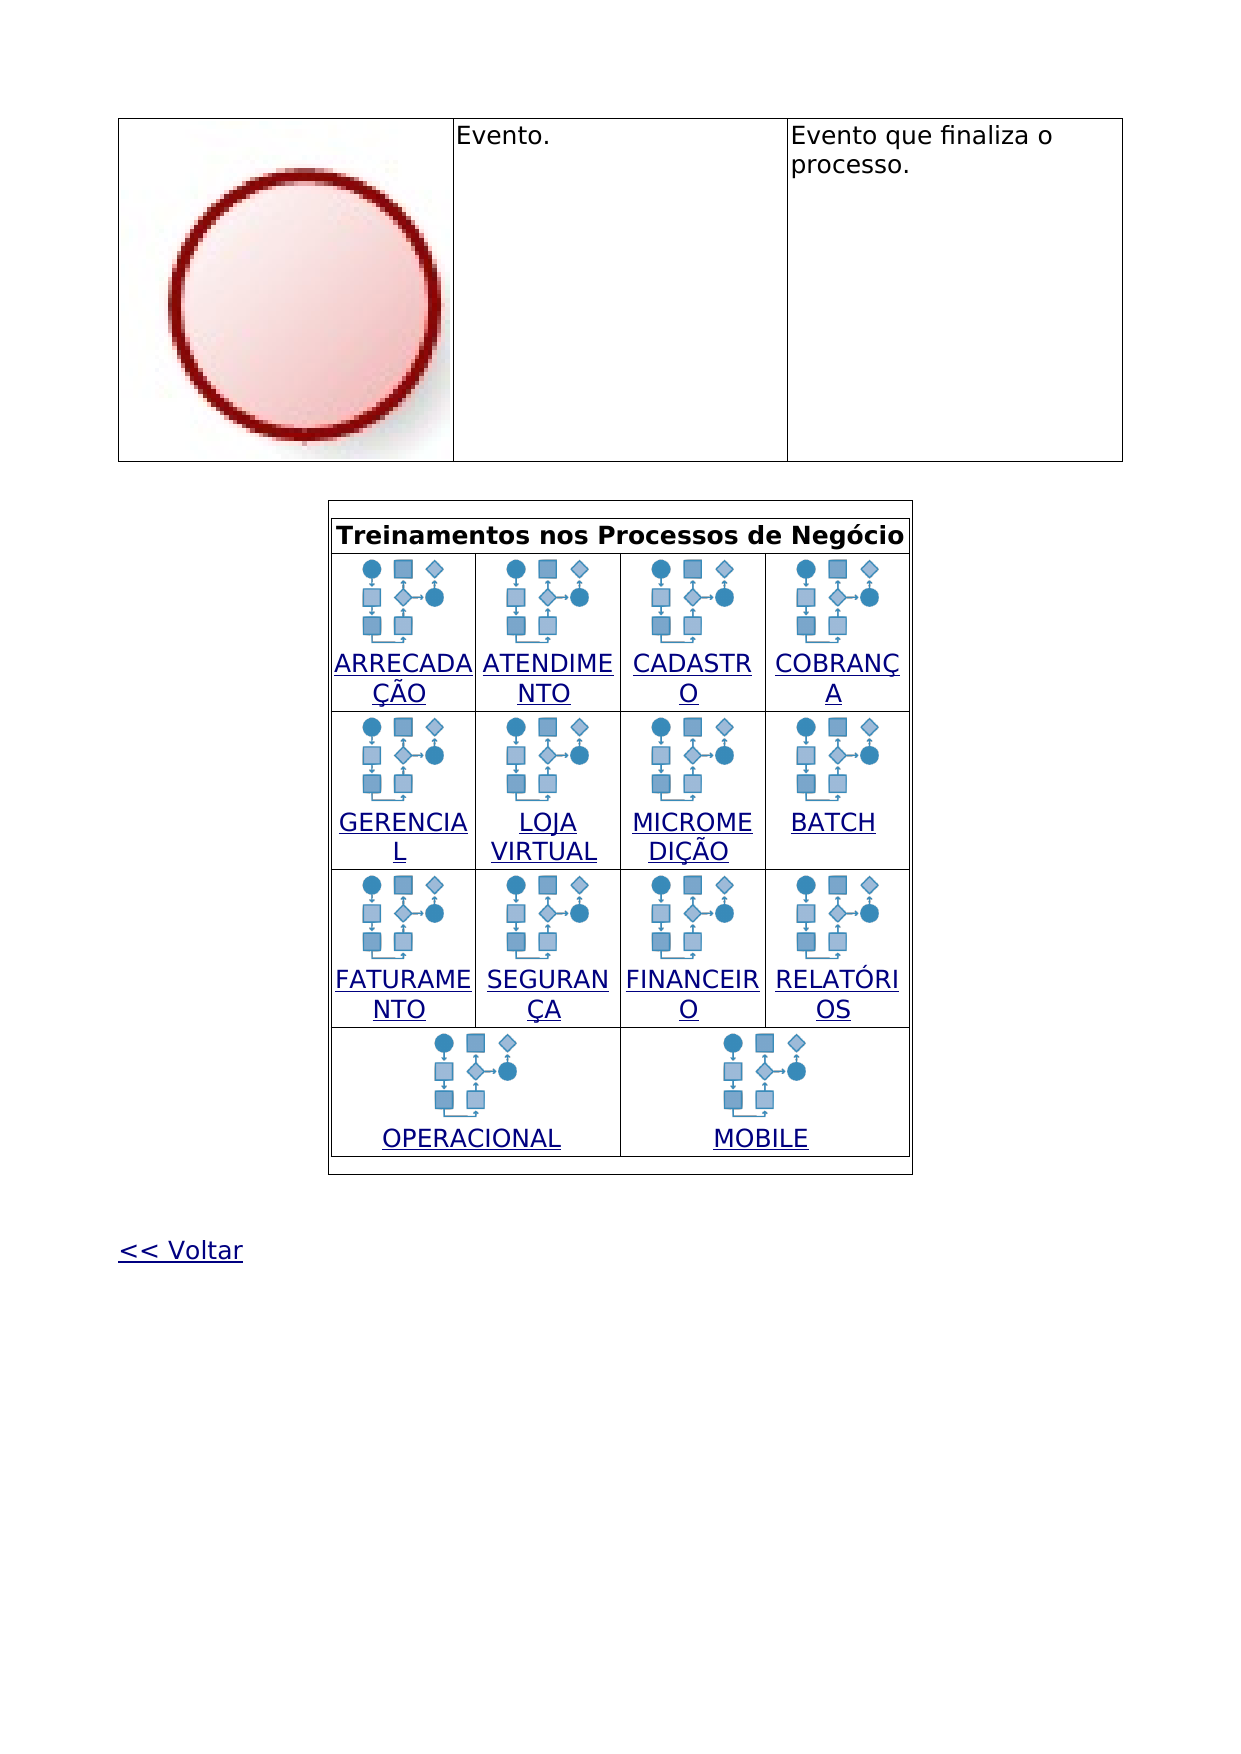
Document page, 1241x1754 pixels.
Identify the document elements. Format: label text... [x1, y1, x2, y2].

picture [500, 713, 595, 808]
picture [645, 556, 740, 650]
picture [717, 1030, 812, 1124]
table_cell MICROMEDIÇÃO [621, 712, 765, 869]
table_header Treinamentos nos Processos de Negócio [332, 519, 909, 553]
picture [356, 872, 450, 966]
picture [356, 556, 450, 650]
table_cell SEGURANÇA [476, 870, 620, 1027]
picture [356, 713, 450, 808]
picture [645, 872, 740, 966]
table_cell RELATÓRIOS [766, 870, 909, 1027]
picture [790, 872, 884, 966]
picture [790, 556, 884, 650]
picture [428, 1030, 523, 1124]
picture [645, 713, 740, 808]
picture [500, 556, 595, 650]
table_cell OPERACIONAL [332, 1028, 620, 1156]
table_cell LOJA VIRTUAL [476, 712, 620, 869]
table_cell Evento. [454, 119, 787, 461]
text << Voltar [118, 1236, 1122, 1265]
table_cell CADASTRO [621, 554, 765, 711]
picture [500, 872, 595, 966]
table_cell [119, 119, 453, 461]
table_cell COBRANÇA [766, 554, 909, 711]
table_cell BATCH [766, 712, 909, 869]
table_cell ATENDIMENTO [476, 554, 620, 711]
picture [790, 713, 884, 808]
table_header [329, 501, 912, 1174]
table_cell GERENCIAL [332, 712, 475, 869]
table_cell Evento que finaliza o processo. [788, 119, 1122, 461]
picture [121, 121, 450, 459]
table_cell FATURAMENTO [332, 870, 475, 1027]
table_cell FINANCEIRO [621, 870, 765, 1027]
table_cell ARRECADAÇÃO [332, 554, 475, 711]
table_cell MOBILE [621, 1028, 909, 1156]
